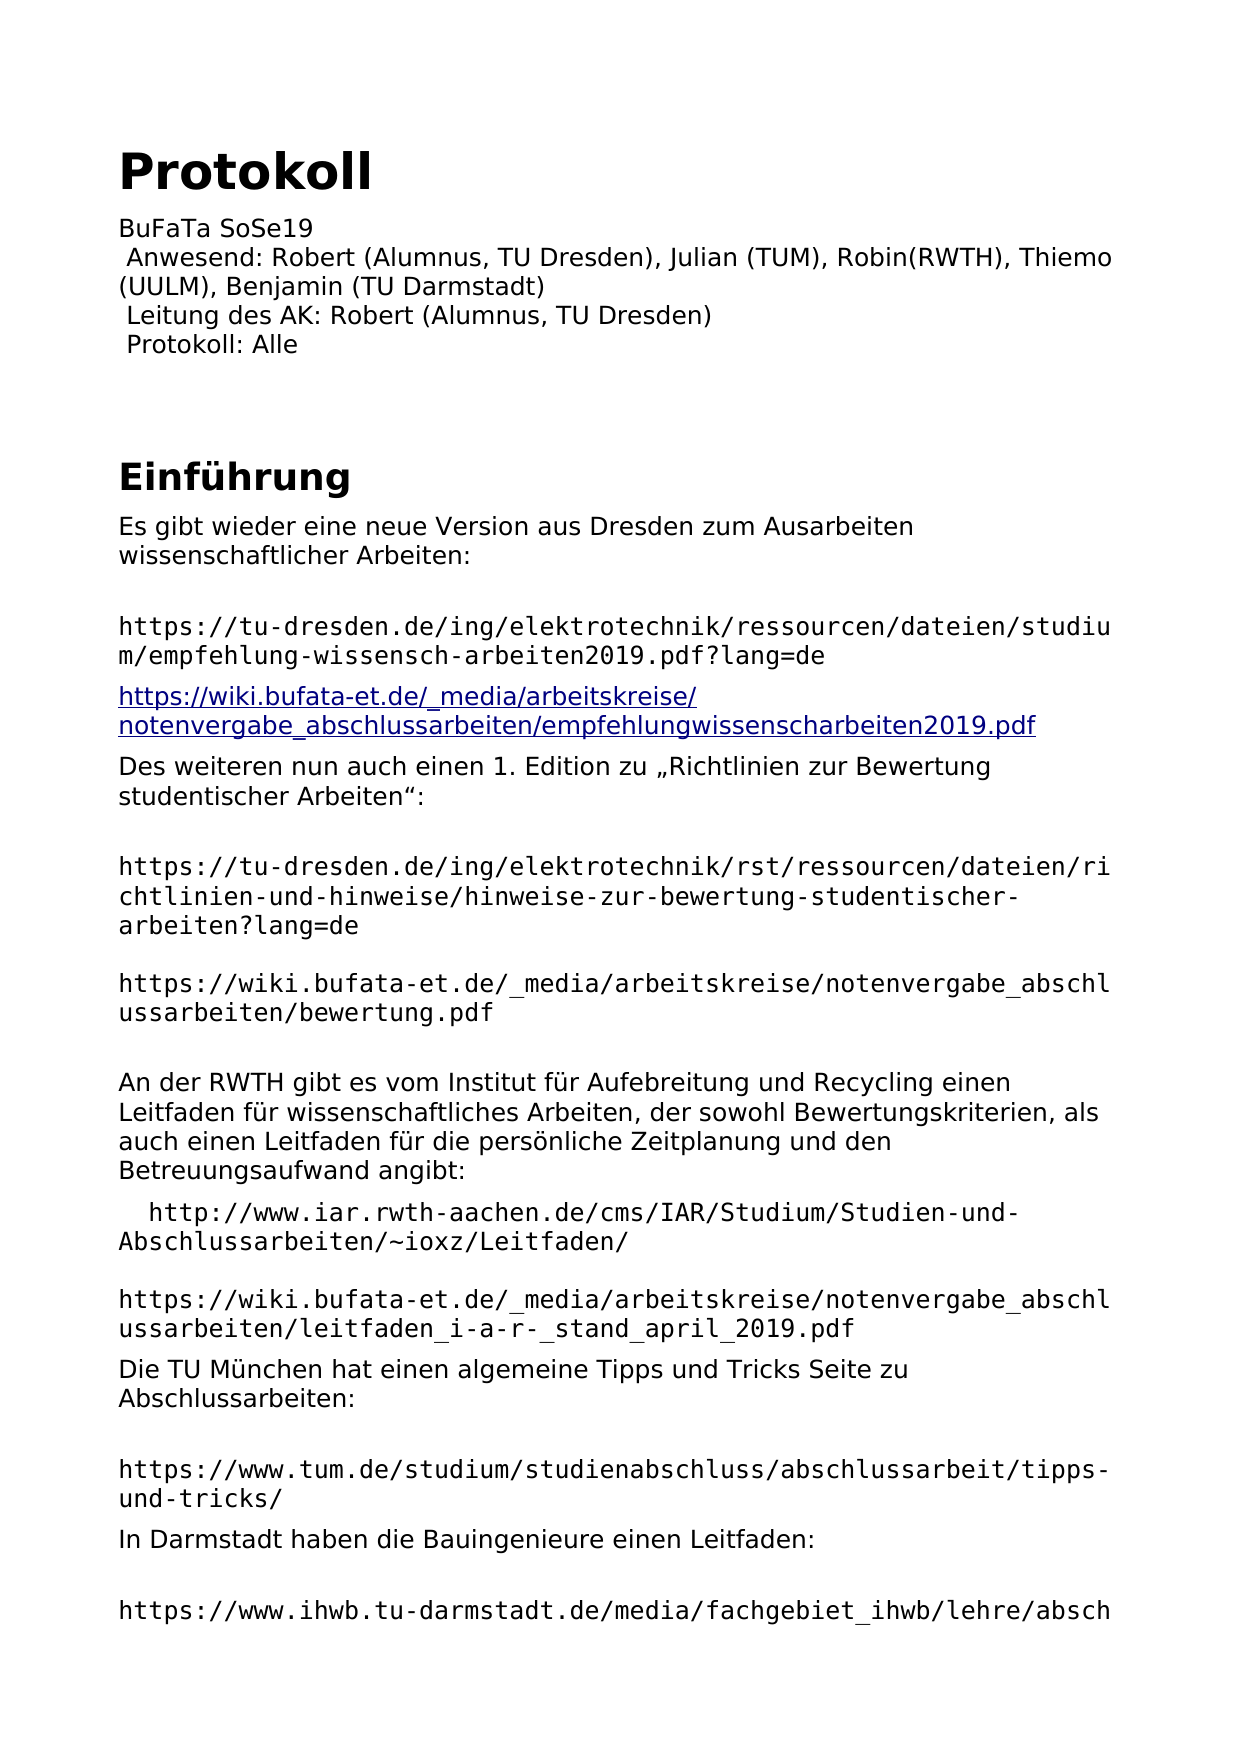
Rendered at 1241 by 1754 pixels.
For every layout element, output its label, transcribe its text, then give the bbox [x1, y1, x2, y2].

text BuFaTa SoSe19 Anwesend: Robert (Alumnus, TU Dresden), Julian (TUM), Robin(RWTH), Thiemo (UULM), Benjamin (TU Darmstadt) Leitung des AK: Robert (Alumnus, TU Dresden) Protokoll: Alle [118, 214, 1122, 418]
subtitle Protokoll [118, 143, 1122, 201]
text Die TU München hat einen algemeine Tipps und Tricks Seite zu Abschlussarbeiten: [118, 1355, 1122, 1414]
text An der RWTH gibt es vom Institut für Aufebreitung und Recycling einen Leitfaden für wissenschaftliches Arbeiten, der sowohl Bewertungskriterien, als auch einen Leitfaden für die persönliche Zeitplanung und den Betreuungsaufwand angibt: [118, 1068, 1122, 1185]
text https://wiki.bufata-et.de/_media/arbeitskreise/notenvergabe_abschlussarbeiten/empfehlungwissenscharbeiten2019.pdf [118, 682, 1122, 740]
text http://www.iar.rwth-aachen.de/cms/IAR/Studium/Studien-und-Abschlussarbeiten/~ioxz/Leitfaden/ https://wiki.bufata-et.de/_media/arbeitskreise/notenvergabe_abschlussarbeiten/leitfaden_i-a-r-_stand_april_2019.pdf [118, 1198, 1122, 1343]
text Des weiteren nun auch einen 1. Edition zu „Richtlinien zur Bewertung studentischer Arbeiten“: [118, 753, 1122, 811]
text https://tu-dresden.de/ing/elektrotechnik/rst/ressourcen/dateien/richtlinien-und-hinweise/hinweise-zur-bewertung-studentischer-arbeiten?lang=de https://wiki.bufata-et.de/_media/arbeitskreise/notenvergabe_abschlussarbeiten/bewertung.pdf [118, 823, 1122, 1057]
text In Darmstadt haben die Bauingenieure einen Leitfaden: [118, 1525, 1122, 1554]
text https://tu-dresden.de/ing/elektrotechnik/ressourcen/dateien/studium/empfehlung-wissensch-arbeiten2019.pdf?lang=de [118, 582, 1122, 670]
subtitle Einführung [118, 456, 1122, 499]
text Es gibt wieder eine neue Version aus Dresden zum Ausarbeiten wissenschaftlicher Arbeiten: [118, 512, 1122, 570]
text https://www.tum.de/studium/studienabschluss/abschlussarbeit/tipps-und-tricks/ [118, 1426, 1122, 1514]
text https://www.ihwb.tu-darmstadt.de/media/fachgebiet_ihwb/lehre/absch [118, 1567, 1122, 1625]
